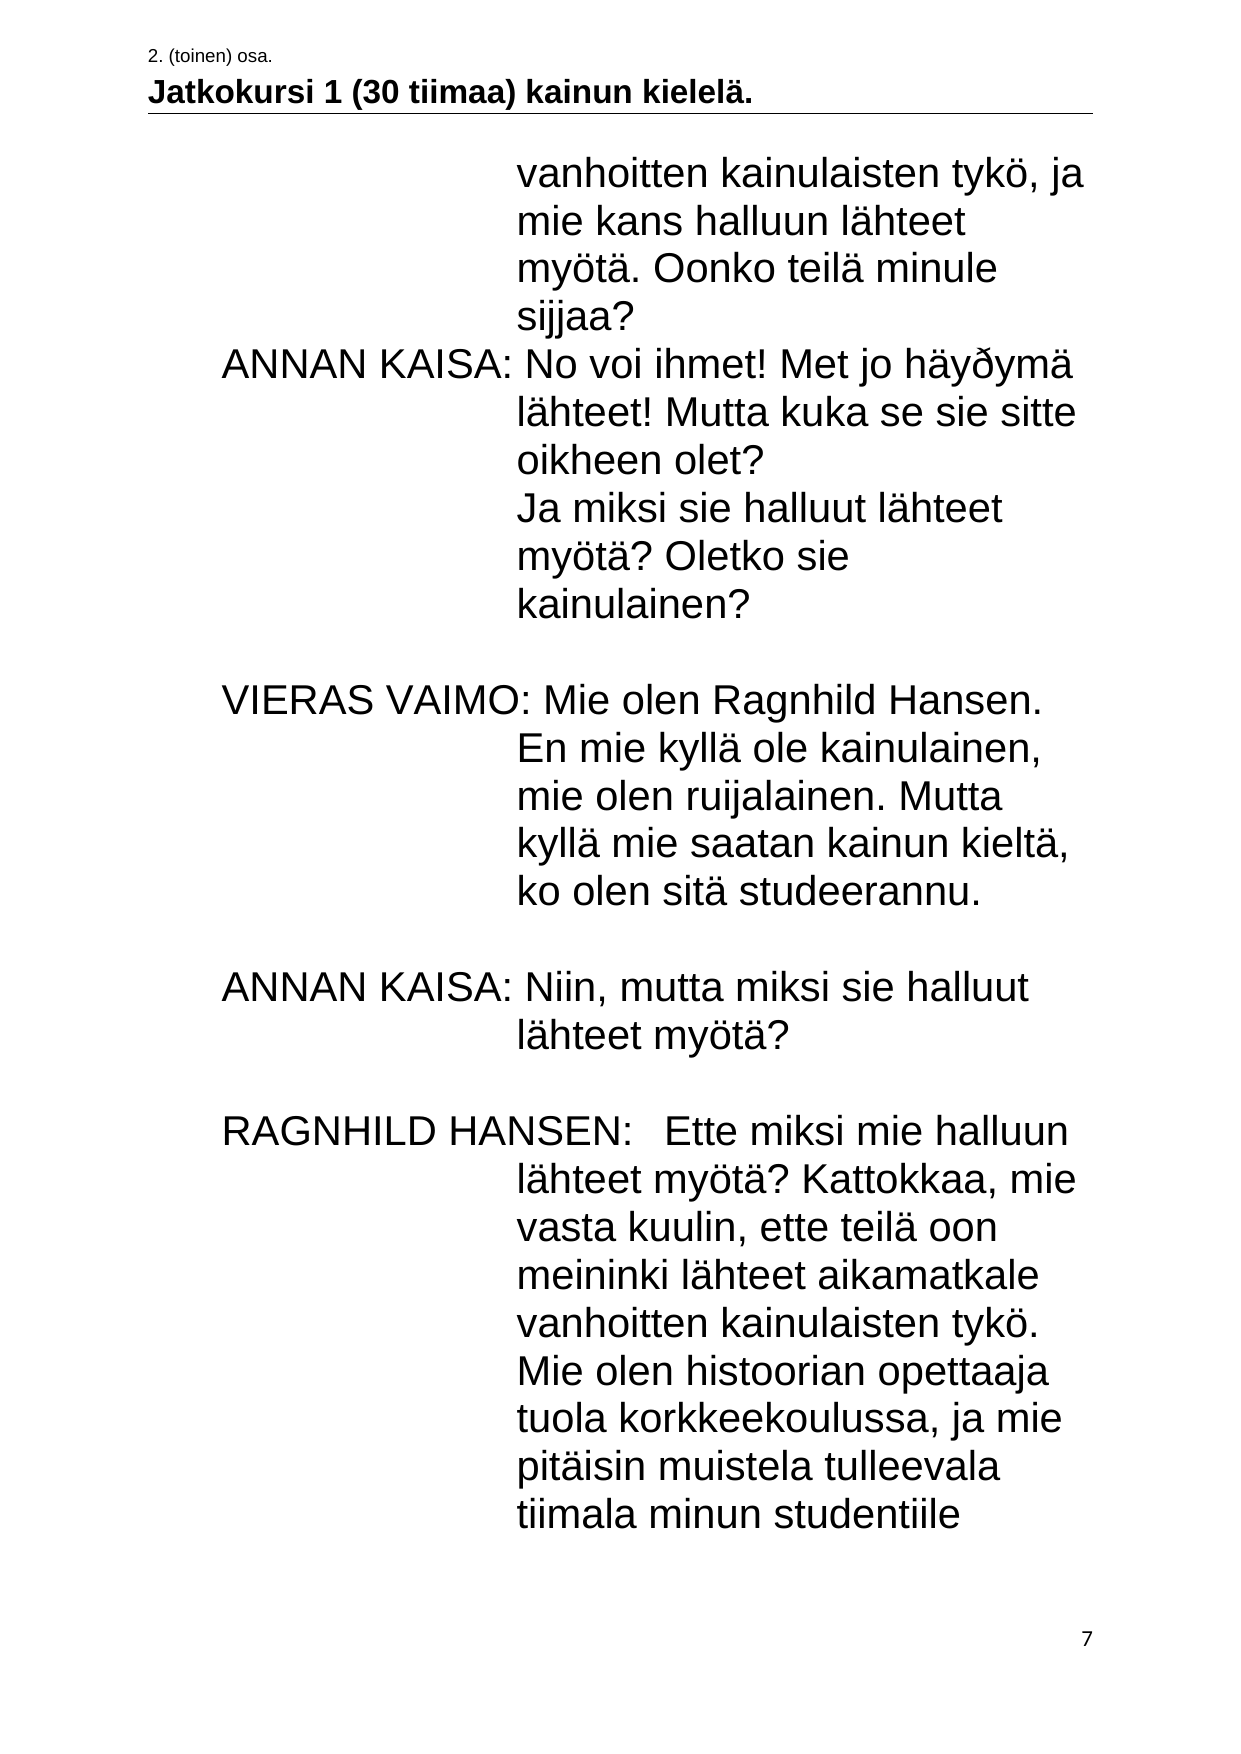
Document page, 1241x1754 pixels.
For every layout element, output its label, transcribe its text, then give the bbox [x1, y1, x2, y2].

text VIERAS VAIMO: Mie olen Ragnhild Hansen. En mie kyllä ole kainulainen, mie olen ruijalainen. Mutta kyllä mie saatan kainun kieltä, ko olen sitä studeerannu. [221, 675, 1093, 915]
text ANNAN KAISA: Niin, mutta miksi sie halluut lähteet myötä? [221, 963, 1093, 1058]
text RAGNHILD HANSEN: Ette miksi mie halluun lähteet myötä? Kattokkaa, mie vasta kuulin, ette teilä oon meininki lähteet aikamatkale vanhoitten kainulaisten tykö. Mie olen histoorian opettaaja tuola korkkeekoulussa, ja mie pitäisin muistela tulleevala tiimala minun studentiile [221, 1106, 1093, 1538]
text vanhoitten kainulaisten tykö, ja mie kans halluun lähteet myötä. Oonko teilä minule sijjaa? [221, 148, 1093, 340]
text Ja miksi sie halluut lähteet myötä? Oletko sie kainulainen? [516, 483, 1093, 627]
text ANNAN KAISA: No voi ihmet! Met jo häyðymä lähteet! Mutta kuka se sie sitte oikheen olet? [221, 340, 1093, 483]
